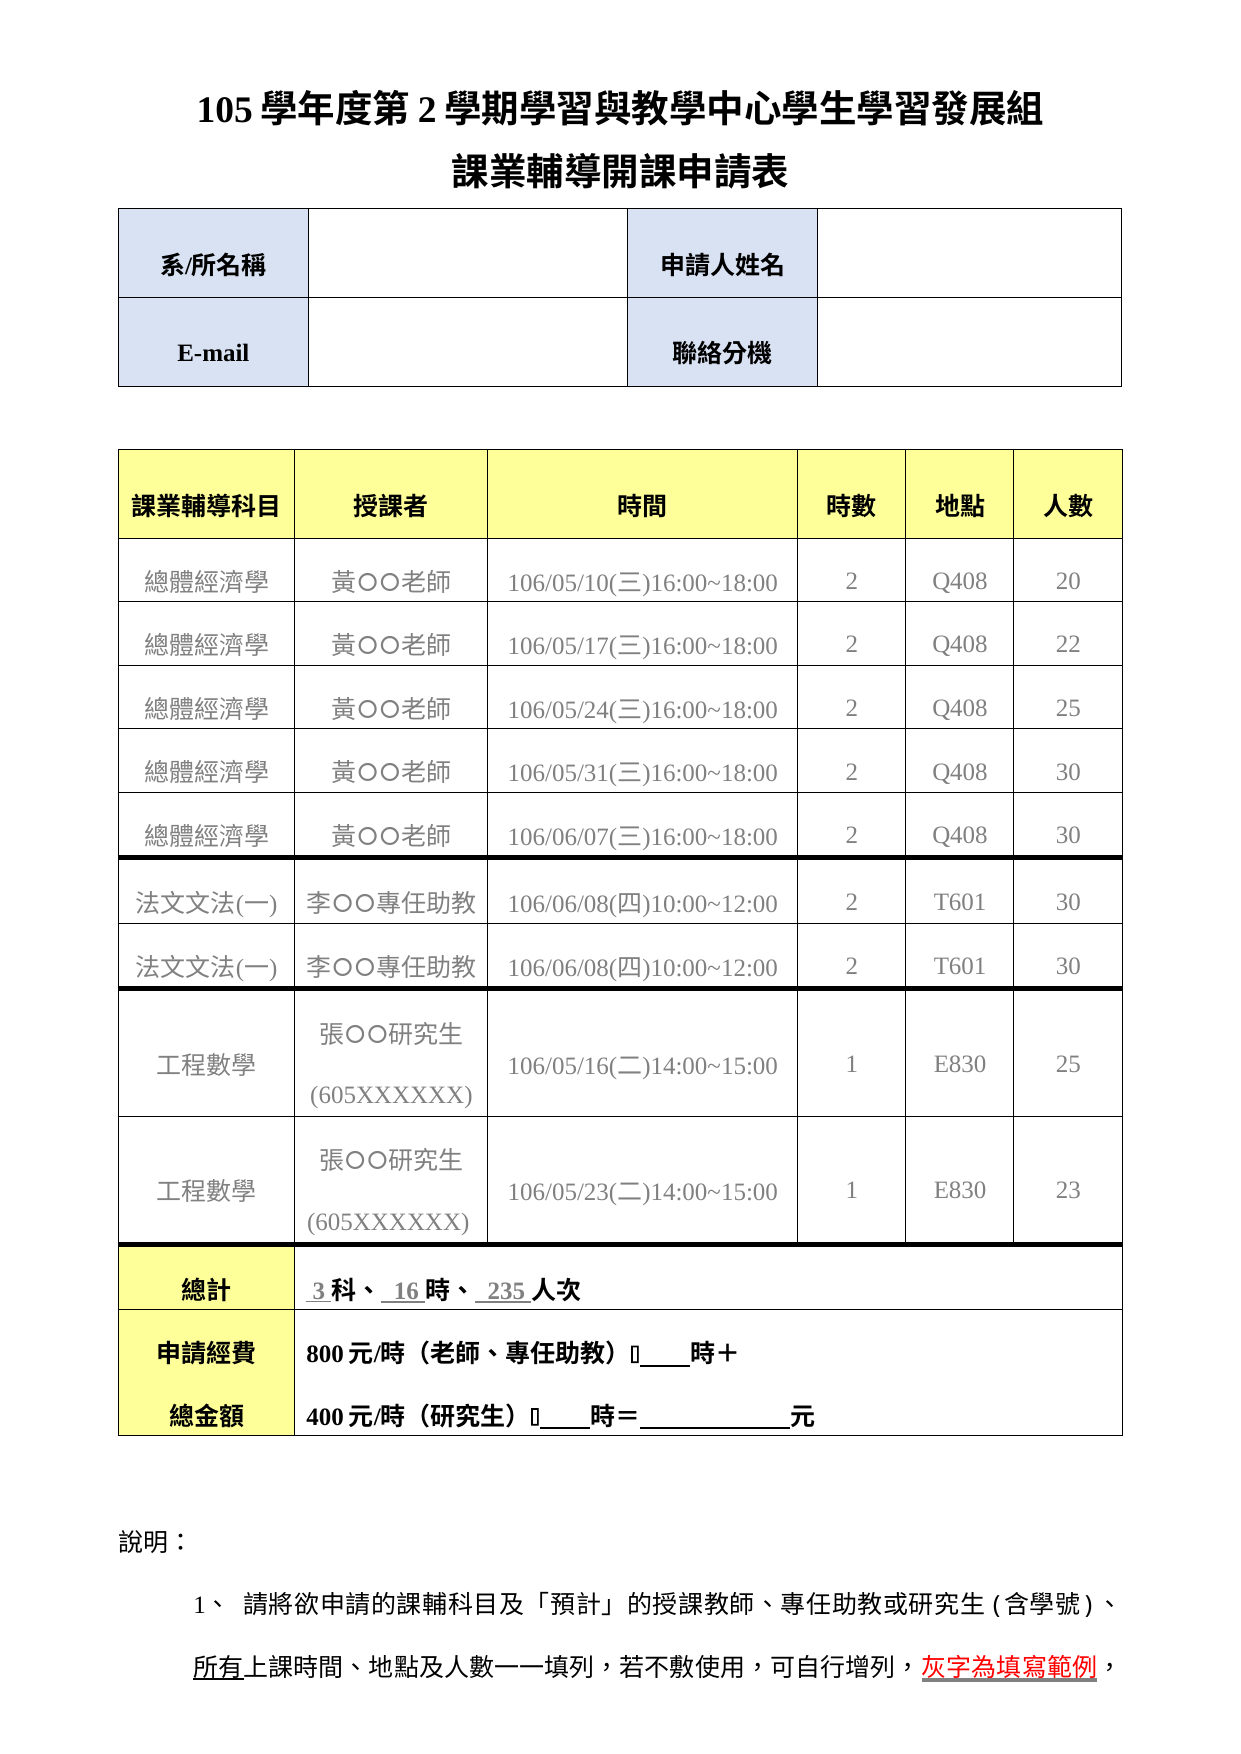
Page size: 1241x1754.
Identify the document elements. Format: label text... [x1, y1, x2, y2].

table_cell Q408 [906, 539, 1013, 601]
table_cell 法文文法(一) [119, 860, 294, 923]
table_header 時間 [488, 450, 797, 538]
table_cell Q408 [906, 729, 1013, 792]
table_cell 106/06/08(四)10:00~12:00 [488, 924, 797, 986]
table_header 地點 [906, 450, 1013, 538]
table_header [309, 209, 627, 297]
table_cell 2 [798, 793, 905, 855]
table_cell 2 [798, 729, 905, 792]
table_cell 25 [1014, 666, 1122, 728]
table_cell 總體經濟學 [119, 729, 294, 792]
table_cell 106/05/31(三)16:00~18:00 [488, 729, 797, 792]
table_header 授課者 [295, 450, 487, 538]
table_header 人數 [1014, 450, 1122, 538]
table_cell 23 [1014, 1117, 1122, 1242]
table_cell 106/06/08(四)10:00~12:00 [488, 860, 797, 923]
table_cell 李專任助教 [295, 924, 487, 986]
table_cell 黃老師 [295, 666, 487, 728]
table_cell 2 [798, 924, 905, 986]
table_cell 2 [798, 666, 905, 728]
table_cell 30 [1014, 729, 1122, 792]
text 課業輔導開課申請表 [118, 127, 1122, 189]
list 請將欲申請的課輔科目及「預計」的授課教師、專任助教或研究生(含學號)、所有上課時間、地點及人數一一填列，若不敷使用，可自行增列，灰字為填寫範例， [193, 1561, 1122, 1686]
table_cell 2 [798, 860, 905, 923]
table_cell 黃老師 [295, 793, 487, 855]
table_cell 106/05/23(二)14:00~15:00 [488, 1117, 797, 1242]
table_header [818, 209, 1121, 297]
table_cell 總計 [119, 1247, 294, 1309]
table_cell T601 [906, 924, 1013, 986]
table_cell 總體經濟學 [119, 602, 294, 665]
table_cell 張研究生 (605XXXXXX) [295, 991, 487, 1116]
table_cell 2 [798, 602, 905, 665]
table_cell 30 [1014, 860, 1122, 923]
table_cell 1 [798, 1117, 905, 1242]
table_cell 工程數學 [119, 1117, 294, 1242]
table_cell 申請經費 總金額 [119, 1310, 294, 1435]
table_cell 25 [1014, 991, 1122, 1116]
table_header 課業輔導科目 [119, 450, 294, 538]
table_cell 總體經濟學 [119, 666, 294, 728]
table_cell 工程數學 [119, 991, 294, 1116]
table_cell 106/05/17(三)16:00~18:00 [488, 602, 797, 665]
table_cell 106/05/24(三)16:00~18:00 [488, 666, 797, 728]
table_cell 800元/時（老師、專任助教） 時＋ 400元/時（研究生） 時＝ 元 [295, 1310, 1122, 1435]
table_cell E830 [906, 991, 1013, 1116]
table_cell Q408 [906, 793, 1013, 855]
table_cell T601 [906, 860, 1013, 923]
table_cell 22 [1014, 602, 1122, 665]
table_cell Q408 [906, 666, 1013, 728]
table_cell 總體經濟學 [119, 539, 294, 601]
text 說明： [118, 1499, 1122, 1561]
table_cell Q408 [906, 602, 1013, 665]
table_cell 1 [798, 991, 905, 1116]
table_cell 106/06/07(三)16:00~18:00 [488, 793, 797, 855]
table_header 系/所名稱 [119, 209, 308, 297]
table_header 時數 [798, 450, 905, 538]
table_cell E830 [906, 1117, 1013, 1242]
table_cell 3 科、 16 時、 235 人次 [295, 1247, 1122, 1309]
table_cell 聯絡分機 [628, 298, 817, 386]
table_cell 2 [798, 539, 905, 601]
table_cell 李專任助教 [295, 860, 487, 923]
table_cell [309, 298, 627, 386]
table_cell 法文文法(一) [119, 924, 294, 986]
table_cell 黃老師 [295, 539, 487, 601]
table_cell 30 [1014, 793, 1122, 855]
table_cell 黃老師 [295, 729, 487, 792]
table_cell [818, 298, 1121, 386]
table_cell E-mail [119, 298, 308, 386]
table_cell 106/05/16(二)14:00~15:00 [488, 991, 797, 1116]
table_cell 30 [1014, 924, 1122, 986]
table_cell 總體經濟學 [119, 793, 294, 855]
table_cell 張研究生 (605XXXXXX) [295, 1117, 487, 1242]
text 105學年度第2學期學習與教學中心學生學習發展組 [118, 64, 1122, 127]
table_cell 106/05/10(三)16:00~18:00 [488, 539, 797, 601]
table_cell 20 [1014, 539, 1122, 601]
table_cell 黃老師 [295, 602, 487, 665]
table_header 申請人姓名 [628, 209, 817, 297]
